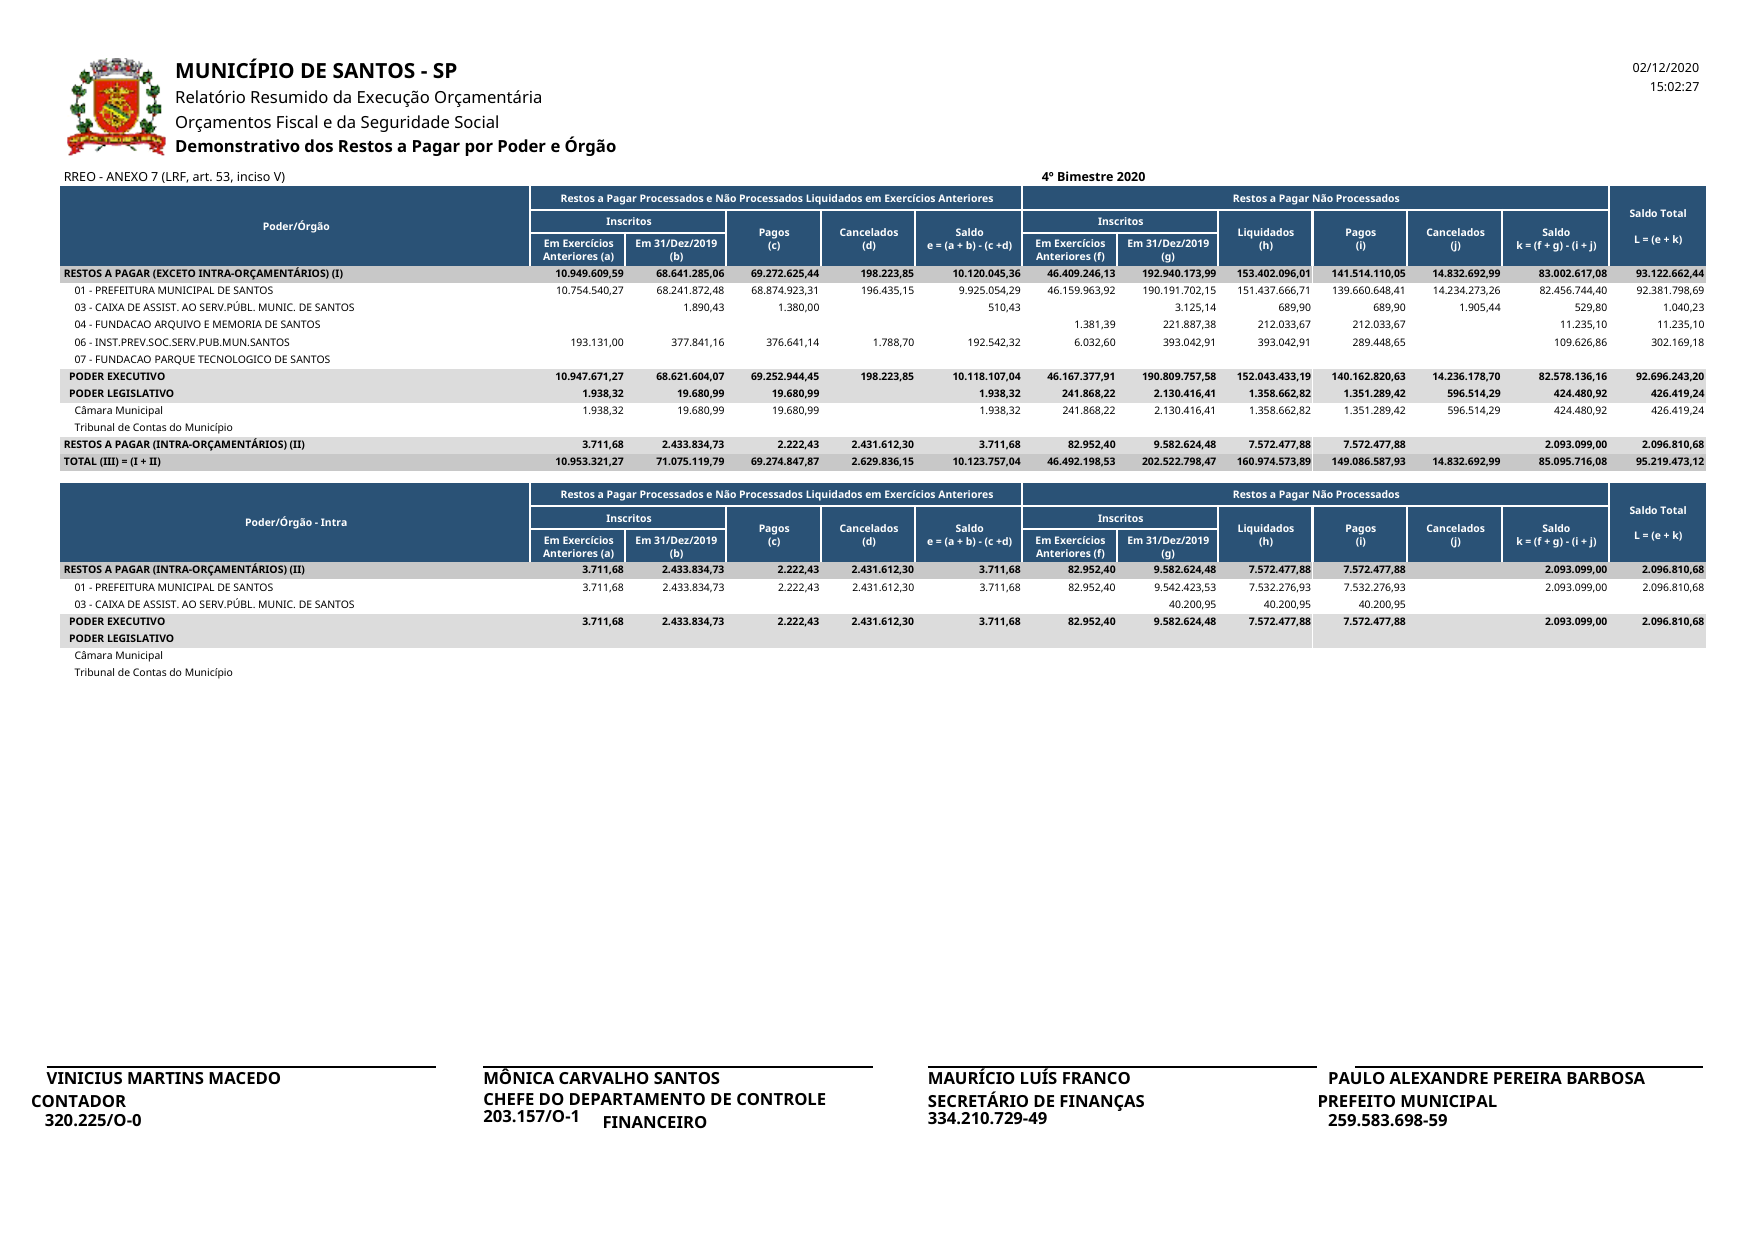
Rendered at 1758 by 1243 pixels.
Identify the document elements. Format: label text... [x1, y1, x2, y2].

table_cell Restos a Pagar Processados e Não Processados Liquidados em Exercícios Anteriores [531, 186, 1021, 209]
table_cell PODER EXECUTIVO [60, 369, 530, 386]
table_cell Pagos (i) [1314, 211, 1406, 266]
table_cell [1022, 631, 1117, 648]
table_cell Pagos (i) [1314, 507, 1406, 562]
table_cell [726, 596, 821, 613]
table_cell 689,90 [1218, 300, 1312, 317]
table_cell [1117, 420, 1218, 437]
table_cell [625, 631, 726, 648]
table_cell 2.433.834,73 [625, 614, 726, 631]
table_cell 1.351.289,42 [1313, 403, 1407, 420]
table_cell 689,90 [1313, 300, 1407, 317]
table_cell 3.711,68 [530, 579, 625, 596]
table_cell 1.905,44 [1407, 300, 1502, 317]
table_cell [821, 317, 915, 334]
table_cell [821, 300, 915, 317]
table_cell Saldo e = (a + b) - (c +d) [916, 507, 1021, 562]
table_cell 393.042,91 [1117, 334, 1218, 351]
table_cell 1.938,32 [915, 403, 1022, 420]
table_cell [1609, 631, 1706, 648]
table_cell 7.572.477,88 [1313, 437, 1407, 454]
table_cell [726, 631, 821, 648]
table_cell [60, 471, 1706, 482]
table_cell [1022, 351, 1117, 368]
table_cell 2.222,43 [726, 614, 821, 631]
table_cell 92.696.243,20 [1609, 369, 1706, 386]
table_cell RESTOS A PAGAR (INTRA-ORÇAMENTÁRIOS) (II) [60, 562, 530, 579]
table_cell 19.680,99 [726, 386, 821, 403]
table_cell 2.096.810,68 [1609, 562, 1706, 579]
table_cell [1502, 665, 1609, 682]
table_cell Saldo e = (a + b) - (c +d) [916, 211, 1021, 266]
table_cell 377.841,16 [625, 334, 726, 351]
table_cell 40.200,95 [1313, 596, 1407, 613]
table_cell 2.433.834,73 [625, 579, 726, 596]
table_cell Em Exercícios Anteriores (f) [1023, 234, 1116, 266]
table_cell [1313, 351, 1407, 368]
table_cell [1502, 351, 1609, 368]
table_cell 510,43 [915, 300, 1022, 317]
table_cell 141.514.110,05 [1313, 266, 1407, 283]
table_cell [1407, 420, 1502, 437]
table_cell 140.162.820,63 [1313, 369, 1407, 386]
table_cell Inscritos [531, 211, 725, 232]
table_cell 426.419,24 [1609, 386, 1706, 403]
table_cell 7.532.276,93 [1313, 579, 1407, 596]
table_cell [530, 317, 625, 334]
table_cell 14.236.178,70 [1407, 369, 1502, 386]
table_cell 14.832.692,99 [1407, 454, 1502, 471]
table_cell 596.514,29 [1407, 403, 1502, 420]
table_cell [821, 631, 915, 648]
table_cell 46.159.963,92 [1022, 283, 1117, 300]
table_cell 7.572.477,88 [1313, 562, 1407, 579]
table_cell 109.626,86 [1502, 334, 1609, 351]
table_cell [726, 665, 821, 682]
table_cell Restos a Pagar Não Processados [1023, 483, 1608, 505]
table_cell Restos a Pagar Processados e Não Processados Liquidados em Exercícios Anteriores [531, 483, 1021, 505]
table_cell 83.002.617,08 [1502, 266, 1609, 283]
table_cell 9.582.624,48 [1117, 437, 1218, 454]
table_cell 2.629.836,15 [821, 454, 915, 471]
table_cell [625, 351, 726, 368]
table_cell 1.358.662,82 [1218, 403, 1312, 420]
table_cell [1117, 631, 1218, 648]
table_cell 2.222,43 [726, 579, 821, 596]
table_cell 9.925.054,29 [915, 283, 1022, 300]
table_cell [1117, 351, 1218, 368]
table_cell 82.952,40 [1022, 614, 1117, 631]
table_cell 241.868,22 [1022, 403, 1117, 420]
table_cell Em 31/Dez/2019 (g) [1118, 234, 1217, 266]
table_cell [1609, 351, 1706, 368]
table_cell 11.235,10 [1502, 317, 1609, 334]
table_cell [1022, 665, 1117, 682]
table_cell 596.514,29 [1407, 386, 1502, 403]
table_cell 92.381.798,69 [1609, 283, 1706, 300]
table_cell Saldo Total L = (e + k) [1610, 186, 1706, 266]
table_cell 2.130.416,41 [1117, 386, 1218, 403]
table_cell 82.952,40 [1022, 437, 1117, 454]
table_cell 3.711,68 [530, 437, 625, 454]
table_cell 93.122.662,44 [1609, 266, 1706, 283]
table_cell [1502, 420, 1609, 437]
table_cell 46.167.377,91 [1022, 369, 1117, 386]
table_cell [1407, 614, 1502, 631]
table_cell [915, 317, 1022, 334]
table_cell [1609, 596, 1706, 613]
table_cell 149.086.587,93 [1313, 454, 1407, 471]
table_cell Em Exercícios Anteriores (a) [531, 530, 624, 562]
table_cell [530, 596, 625, 613]
table_header [131, 124, 141, 132]
table_cell 192.940.173,99 [1117, 266, 1218, 283]
table_cell 2.433.834,73 [625, 437, 726, 454]
table_cell 160.974.573,89 [1218, 454, 1312, 471]
table_cell [915, 596, 1022, 613]
table_cell 3.125,14 [1117, 300, 1218, 317]
table_cell 1.890,43 [625, 300, 726, 317]
table_cell 1.938,32 [915, 386, 1022, 403]
table_cell 198.223,85 [821, 266, 915, 283]
table_cell Inscritos [531, 507, 725, 528]
table_cell 212.033,67 [1313, 317, 1407, 334]
table_cell Poder/Órgão [60, 186, 529, 266]
table_cell 40.200,95 [1218, 596, 1312, 613]
table_cell [726, 351, 821, 368]
table_cell 06 - INST.PREV.SOC.SERV.PUB.MUN.SANTOS [60, 334, 530, 351]
table_cell 2.431.612,30 [821, 437, 915, 454]
table_cell [1407, 317, 1502, 334]
table_cell [1313, 648, 1407, 665]
table_cell Cancelados (j) [1408, 507, 1501, 562]
table_cell 01 - PREFEITURA MUNICIPAL DE SANTOS [60, 283, 530, 300]
table_cell 1.380,00 [726, 300, 821, 317]
table_cell [625, 596, 726, 613]
table_cell [1701, 88, 1706, 112]
table_cell 1.040,23 [1609, 300, 1706, 317]
table_cell 198.223,85 [821, 369, 915, 386]
table_cell 14.832.692,99 [1407, 266, 1502, 283]
table_cell [1575, 97, 1701, 112]
table_cell Cancelados (j) [1408, 211, 1501, 266]
table_cell 2.433.834,73 [625, 562, 726, 579]
table_cell [1609, 665, 1706, 682]
table_cell 15:02:27 [1575, 79, 1701, 97]
table_cell 426.419,24 [1609, 403, 1706, 420]
table_cell [1022, 648, 1117, 665]
table_cell 2.096.810,68 [1609, 437, 1706, 454]
table_cell 9.582.624,48 [1117, 614, 1218, 631]
table_cell 3.711,68 [915, 562, 1022, 579]
table_cell 1.358.662,82 [1218, 386, 1312, 403]
table_cell [915, 648, 1022, 665]
table_cell 1.351.289,42 [1313, 386, 1407, 403]
table_cell 04 - FUNDACAO ARQUIVO E MEMORIA DE SANTOS [60, 317, 530, 334]
table_cell 01 - PREFEITURA MUNICIPAL DE SANTOS [60, 579, 530, 596]
table_cell 2.431.612,30 [821, 579, 915, 596]
table_cell Em Exercícios Anteriores (f) [1023, 530, 1116, 562]
table_cell 3.711,68 [915, 579, 1022, 596]
table_cell 151.437.666,71 [1218, 283, 1312, 300]
table_cell Cancelados (d) [822, 211, 914, 266]
table_cell 10.120.045,36 [915, 266, 1022, 283]
table_cell 9.542.423,53 [1117, 579, 1218, 596]
table_cell [1022, 420, 1117, 437]
table_cell Em 31/Dez/2019 (b) [626, 234, 725, 266]
table_cell 7.532.276,93 [1218, 579, 1312, 596]
table_cell 85.095.716,08 [1502, 454, 1609, 471]
table_cell 40.200,95 [1117, 596, 1218, 613]
table_cell 3.711,68 [915, 437, 1022, 454]
table_cell [821, 403, 915, 420]
table_cell 202.522.798,47 [1117, 454, 1218, 471]
table_cell 1.938,32 [530, 386, 625, 403]
table_cell 7.572.477,88 [1313, 614, 1407, 631]
table_cell 03 - CAIXA DE ASSIST. AO SERV.PÚBL. MUNIC. DE SANTOS [60, 596, 530, 613]
table_cell Relatório Resumido da Execução Orçamentária [172, 88, 1575, 112]
table_cell Pagos (c) [727, 211, 820, 266]
table_cell [1407, 437, 1502, 454]
table_cell [66, 159, 166, 168]
table_cell Restos a Pagar Não Processados [1023, 186, 1608, 209]
table_cell 07 - FUNDACAO PARQUE TECNOLOGICO DE SANTOS [60, 351, 530, 368]
table_cell [625, 317, 726, 334]
table_cell [1218, 665, 1312, 682]
table_cell Poder/Órgão - Intra [60, 483, 529, 562]
table_cell [1502, 596, 1609, 613]
table_cell Em 31/Dez/2019 (g) [1118, 530, 1217, 562]
table_cell 10.953.321,27 [530, 454, 625, 471]
table_cell [1313, 631, 1407, 648]
table_cell [726, 420, 821, 437]
table_header [80, 83, 92, 122]
table_cell Tribunal de Contas do Município [60, 665, 530, 682]
table_cell 192.542,32 [915, 334, 1022, 351]
table_cell [821, 648, 915, 665]
table_cell 46.409.246,13 [1022, 266, 1117, 283]
table_header [66, 59, 166, 159]
table_cell [1407, 334, 1502, 351]
table_cell [1407, 596, 1502, 613]
table_cell 14.234.273,26 [1407, 283, 1502, 300]
table_cell 46.492.198,53 [1022, 454, 1117, 471]
table_cell [821, 596, 915, 613]
table_cell [530, 631, 625, 648]
table_cell [915, 351, 1022, 368]
table_cell [1502, 631, 1609, 648]
table_cell [915, 665, 1022, 682]
table_cell [1117, 665, 1218, 682]
table_cell 7.572.477,88 [1218, 562, 1312, 579]
table_cell [530, 648, 625, 665]
table_cell [1609, 420, 1706, 437]
table_cell 3.711,68 [530, 614, 625, 631]
table_cell [625, 420, 726, 437]
table_cell 2.222,43 [726, 437, 821, 454]
table_cell 82.578.136,16 [1502, 369, 1609, 386]
table_cell 2.093.099,00 [1502, 614, 1609, 631]
table_cell [1218, 631, 1312, 648]
table_cell 69.274.847,87 [726, 454, 821, 471]
table_cell 10.754.540,27 [530, 283, 625, 300]
table_cell [1313, 665, 1407, 682]
table_cell 2.431.612,30 [821, 614, 915, 631]
table_cell 529,80 [1502, 300, 1609, 317]
table_cell 241.868,22 [1022, 386, 1117, 403]
table_cell 68.241.872,48 [625, 283, 726, 300]
table_cell 68.874.923,31 [726, 283, 821, 300]
table_cell 68.641.285,06 [625, 266, 726, 283]
table_cell TOTAL (III) = (I + II) [60, 454, 530, 471]
table_cell 95.219.473,12 [1609, 454, 1706, 471]
table_cell 71.075.119,79 [625, 454, 726, 471]
table_cell 10.118.107,04 [915, 369, 1022, 386]
table_cell 289.448,65 [1313, 334, 1407, 351]
table_cell 69.272.625,44 [726, 266, 821, 283]
table_cell 302.169,18 [1609, 334, 1706, 351]
table_cell 196.435,15 [821, 283, 915, 300]
table_cell 1.938,32 [530, 403, 625, 420]
table_cell [1407, 631, 1502, 648]
table_cell 212.033,67 [1218, 317, 1312, 334]
table_cell Câmara Municipal [60, 648, 530, 665]
table_cell 393.042,91 [1218, 334, 1312, 351]
table_cell 10.123.757,04 [915, 454, 1022, 471]
table_cell [1313, 420, 1407, 437]
table_cell Inscritos [1023, 211, 1217, 232]
table_cell [915, 420, 1022, 437]
table_cell 152.043.433,19 [1218, 369, 1312, 386]
table_cell 10.949.609,59 [530, 266, 625, 283]
table_cell Liquidados (h) [1219, 211, 1311, 266]
table_cell 424.480,92 [1502, 403, 1609, 420]
table_cell Demonstrativo dos Restos a Pagar por Poder e Órgão [172, 136, 1706, 162]
table_cell [1502, 648, 1609, 665]
table_cell [1022, 300, 1117, 317]
table_cell [530, 300, 625, 317]
table_cell 7.572.477,88 [1218, 614, 1312, 631]
table_cell PODER LEGISLATIVO [60, 631, 530, 648]
table_cell [915, 631, 1022, 648]
table_header [166, 59, 172, 168]
table_cell [530, 420, 625, 437]
table_cell 11.235,10 [1609, 317, 1706, 334]
table_cell Em Exercícios Anteriores (a) [531, 234, 624, 266]
table_header [1701, 59, 1706, 87]
table_cell Saldo Total L = (e + k) [1610, 483, 1706, 562]
table_cell 82.952,40 [1022, 579, 1117, 596]
table_cell RESTOS A PAGAR (EXCETO INTRA-ORÇAMENTÁRIOS) (I) [60, 266, 530, 283]
table_cell 82.952,40 [1022, 562, 1117, 579]
table_cell 1.788,70 [821, 334, 915, 351]
table_header [60, 59, 66, 168]
table_cell [1407, 665, 1502, 682]
table_cell 7.572.477,88 [1218, 437, 1312, 454]
table_cell PODER LEGISLATIVO [60, 386, 530, 403]
table_cell 2.222,43 [726, 562, 821, 579]
table_cell Cancelados (d) [822, 507, 914, 562]
table_cell 69.252.944,45 [726, 369, 821, 386]
table_cell [726, 648, 821, 665]
table_cell [1117, 648, 1218, 665]
table_cell 3.711,68 [915, 614, 1022, 631]
table_cell 1.381,39 [1022, 317, 1117, 334]
table_cell [530, 351, 625, 368]
table_cell 03 - CAIXA DE ASSIST. AO SERV.PÚBL. MUNIC. DE SANTOS [60, 300, 530, 317]
table_cell 193.131,00 [530, 334, 625, 351]
table_cell [1407, 351, 1502, 368]
table_cell Inscritos [1023, 507, 1217, 528]
table_cell Em 31/Dez/2019 (b) [626, 530, 725, 562]
table_cell [625, 665, 726, 682]
table_cell 9.582.624,48 [1117, 562, 1218, 579]
table_cell [1407, 648, 1502, 665]
table_cell 2.130.416,41 [1117, 403, 1218, 420]
table_cell 10.947.671,27 [530, 369, 625, 386]
table_cell [625, 648, 726, 665]
table_header [134, 59, 166, 136]
table_cell Pagos (c) [727, 507, 820, 562]
table_cell PODER EXECUTIVO [60, 614, 530, 631]
table_cell 2.093.099,00 [1502, 579, 1609, 596]
table_cell Saldo k = (f + g) - (i + j) [1503, 507, 1608, 562]
table_cell Câmara Municipal [60, 403, 530, 420]
table_cell 139.660.648,41 [1313, 283, 1407, 300]
table_cell 2.431.612,30 [821, 562, 915, 579]
table_cell 2.096.810,68 [1609, 614, 1706, 631]
table_cell [172, 162, 1706, 168]
table_cell Liquidados (h) [1219, 507, 1311, 562]
table_cell 3.711,68 [530, 562, 625, 579]
table_cell [1407, 562, 1502, 579]
table_cell [1407, 579, 1502, 596]
table_cell 19.680,99 [625, 386, 726, 403]
table_cell Tribunal de Contas do Município [60, 420, 530, 437]
table_cell 82.456.744,40 [1502, 283, 1609, 300]
table_cell 153.402.096,01 [1218, 266, 1312, 283]
table_cell [821, 420, 915, 437]
table_cell 2.096.810,68 [1609, 579, 1706, 596]
table_cell RREO - ANEXO 7 (LRF, art. 53, inciso V) 4º Bimestre 2020 [60, 168, 1706, 185]
table_cell [1218, 351, 1312, 368]
table_header [140, 82, 153, 121]
table_cell Saldo k = (f + g) - (i + j) [1503, 211, 1608, 266]
table_cell [530, 665, 625, 682]
table_cell [821, 386, 915, 403]
table_cell 221.887,38 [1117, 317, 1218, 334]
table_cell 376.641,14 [726, 334, 821, 351]
table_header [91, 124, 102, 132]
table_cell [1218, 420, 1312, 437]
table_cell [1022, 596, 1117, 613]
table_cell Orçamentos Fiscal e da Seguridade Social [172, 112, 1706, 136]
table_cell 68.621.604,07 [625, 369, 726, 386]
table_cell 19.680,99 [625, 403, 726, 420]
table_cell 2.093.099,00 [1502, 437, 1609, 454]
table_cell 424.480,92 [1502, 386, 1609, 403]
table_header MUNICÍPIO DE SANTOS - SP [172, 59, 1575, 87]
table_cell [821, 665, 915, 682]
table_cell [1609, 648, 1706, 665]
table_cell [821, 351, 915, 368]
table_cell RESTOS A PAGAR (INTRA-ORÇAMENTÁRIOS) (II) [60, 437, 530, 454]
table_cell [1218, 648, 1312, 665]
table_cell 2.093.099,00 [1502, 562, 1609, 579]
table_cell [726, 317, 821, 334]
table_cell 190.809.757,58 [1117, 369, 1218, 386]
table_cell 6.032,60 [1022, 334, 1117, 351]
table_cell 190.191.702,15 [1117, 283, 1218, 300]
table_cell 19.680,99 [726, 403, 821, 420]
table_header 02/12/2020 [1575, 59, 1701, 77]
